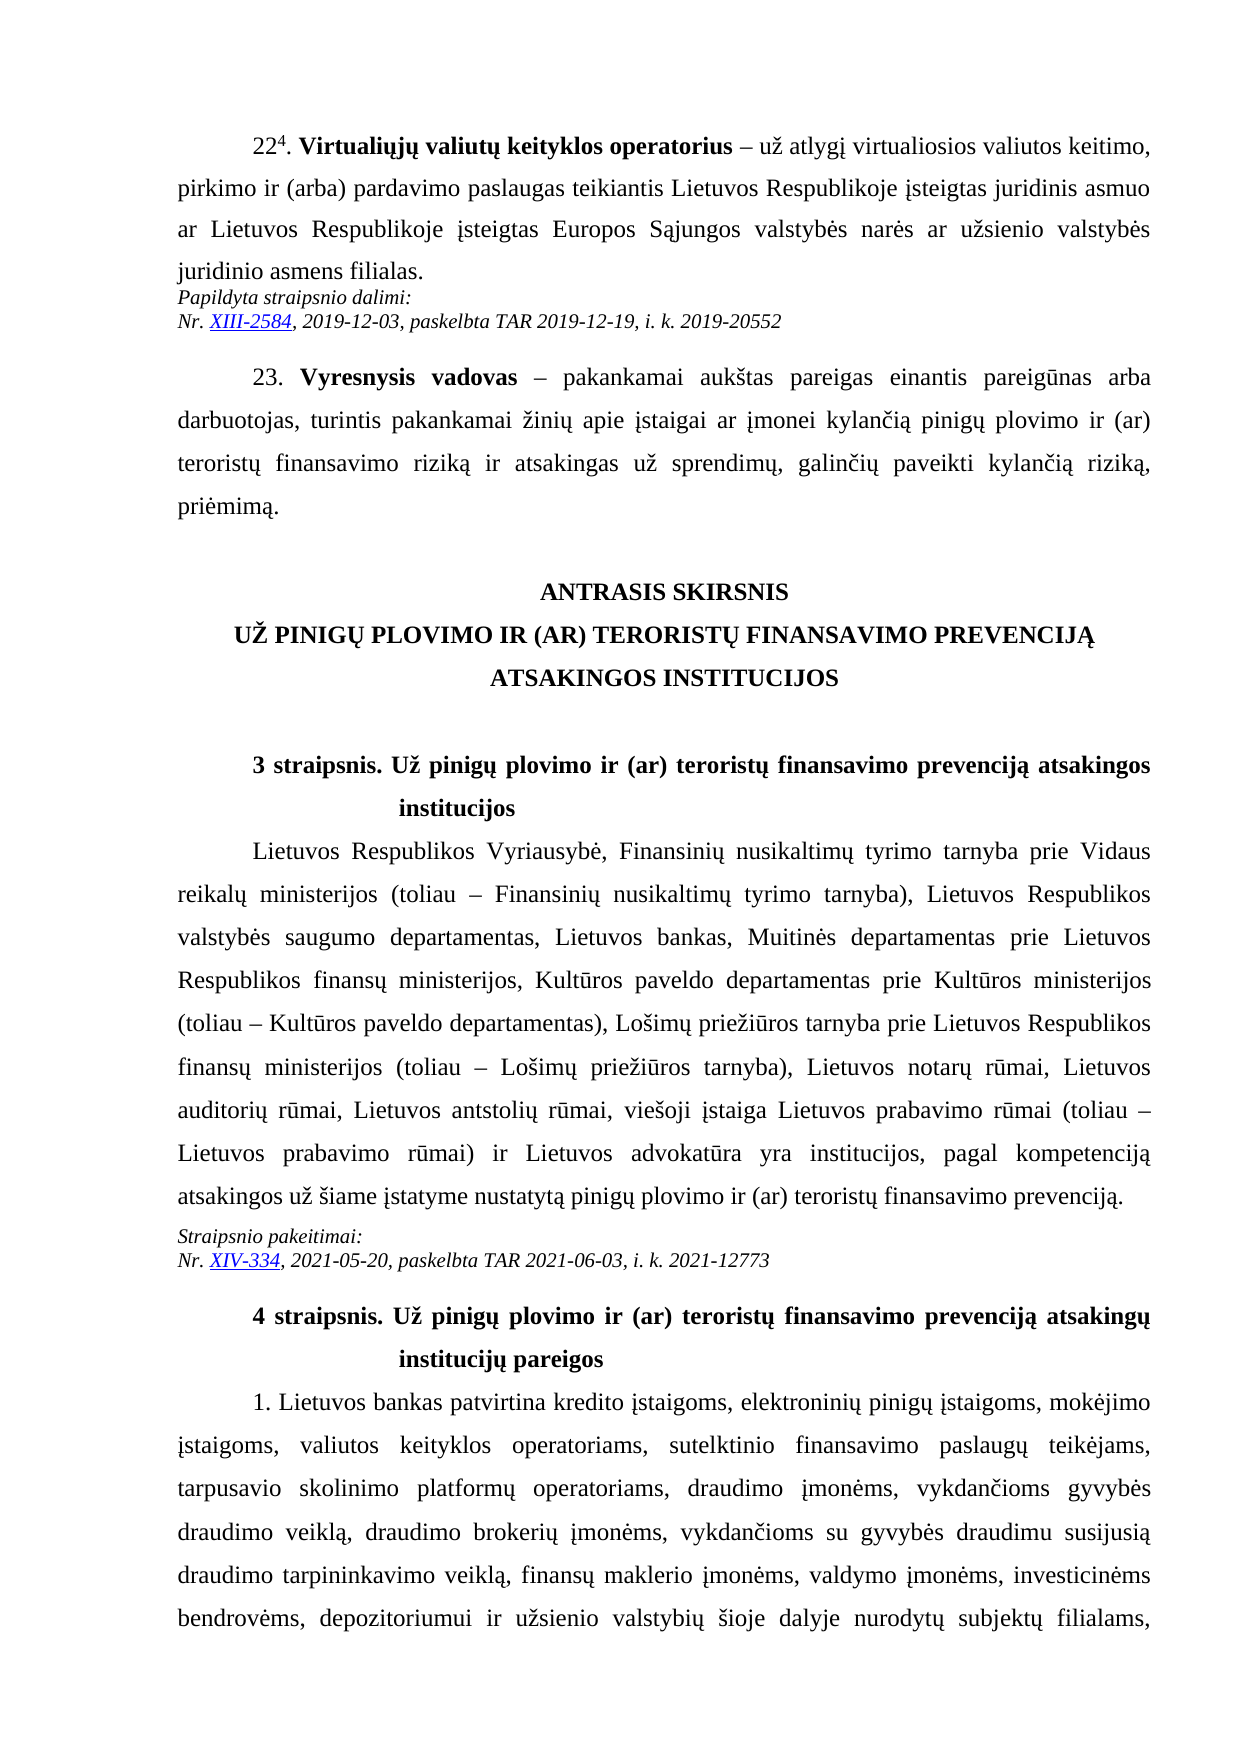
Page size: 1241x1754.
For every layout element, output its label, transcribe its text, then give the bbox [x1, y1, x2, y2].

text ANTRASIS SKIRSNIS [177, 577, 1152, 606]
text Nr. XIII-2584, 2019-12-03, paskelbta TAR 2019-12-19, i. k. 2019-20552 [177, 309, 1152, 333]
text 4 straipsnis. Už pinigų plovimo ir (ar) teroristų finansavimo prevenciją atsakingų institucijų pareigos [252, 1301, 1152, 1373]
text Lietuvos Respublikos Vyriausybė, Finansinių nusikaltimų tyrimo tarnyba prie Vidaus reikalų ministerijos (toliau – Finansinių nusikaltimų tyrimo tarnyba), Lietuvos Respublikos valstybės saugumo departamentas, Lietuvos bankas, Muitinės departamentas prie Lietuvos Respublikos finansų ministerijos, Kultūros paveldo departamentas prie Kultūros ministerijos (toliau – Kultūros paveldo departamentas), Lošimų priežiūros tarnyba prie Lietuvos Respublikos finansų ministerijos (toliau – Lošimų priežiūros tarnyba), Lietuvos notarų rūmai, Lietuvos auditorių rūmai, Lietuvos antstolių rūmai, viešoji įstaiga Lietuvos prabavimo rūmai (toliau – Lietuvos prabavimo rūmai) ir Lietuvos advokatūra yra institucijos, pagal kompetenciją atsakingos už šiame įstatyme nustatytą pinigų plovimo ir (ar) teroristų finansavimo prevenciją. [177, 836, 1152, 1210]
text UŽ PINIGŲ PLOVIMO IR (ar) TERORISTŲ FINANSAVIMO PREVENCIJĄ ATSAKINGOS INSTITUCIJOS [177, 620, 1152, 692]
text 1. Lietuvos bankas patvirtina kredito įstaigoms, elektroninių pinigų įstaigoms, mokėjimo įstaigoms, valiutos keityklos operatoriams, sutelktinio finansavimo paslaugų teikėjams, tarpusavio skolinimo platformų operatoriams, draudimo įmonėms, vykdančioms gyvybės draudimo veiklą, draudimo brokerių įmonėms, vykdančioms su gyvybės draudimu susijusią draudimo tarpininkavimo veiklą, finansų maklerio įmonėms, valdymo įmonėms, investicinėms bendrovėms, depozitoriumui ir užsienio valstybių šioje dalyje nurodytų subjektų filialams, [177, 1387, 1152, 1632]
text Papildyta straipsnio dalimi: [177, 285, 1152, 309]
text Nr. XIV-334, 2021-05-20, paskelbta TAR 2021-06-03, i. k. 2021-12773 [177, 1248, 1152, 1272]
text 224. Virtualiųjų valiutų keityklos operatorius – už atlygį virtualiosios valiutos keitimo, pirkimo ir (arba) pardavimo paslaugas teikiantis Lietuvos Respublikoje įsteigtas juridinis asmuo ar Lietuvos Respublikoje įsteigtas Europos Sąjungos valstybės narės ar užsienio valstybės juridinio asmens filialas. [177, 118, 1152, 285]
text 3 straipsnis. Už pinigų plovimo ir (ar) teroristų finansavimo prevenciją atsakingos institucijos [252, 750, 1152, 822]
text Straipsnio pakeitimai: [177, 1224, 1152, 1248]
text 23. Vyresnysis vadovas – pakankamai aukštas pareigas einantis pareigūnas arba darbuotojas, turintis pakankamai žinių apie įstaigai ar įmonei kylančią pinigų plovimo ir (ar) teroristų finansavimo riziką ir atsakingas už sprendimų, galinčių paveikti kylančią riziką, priėmimą. [177, 362, 1152, 520]
